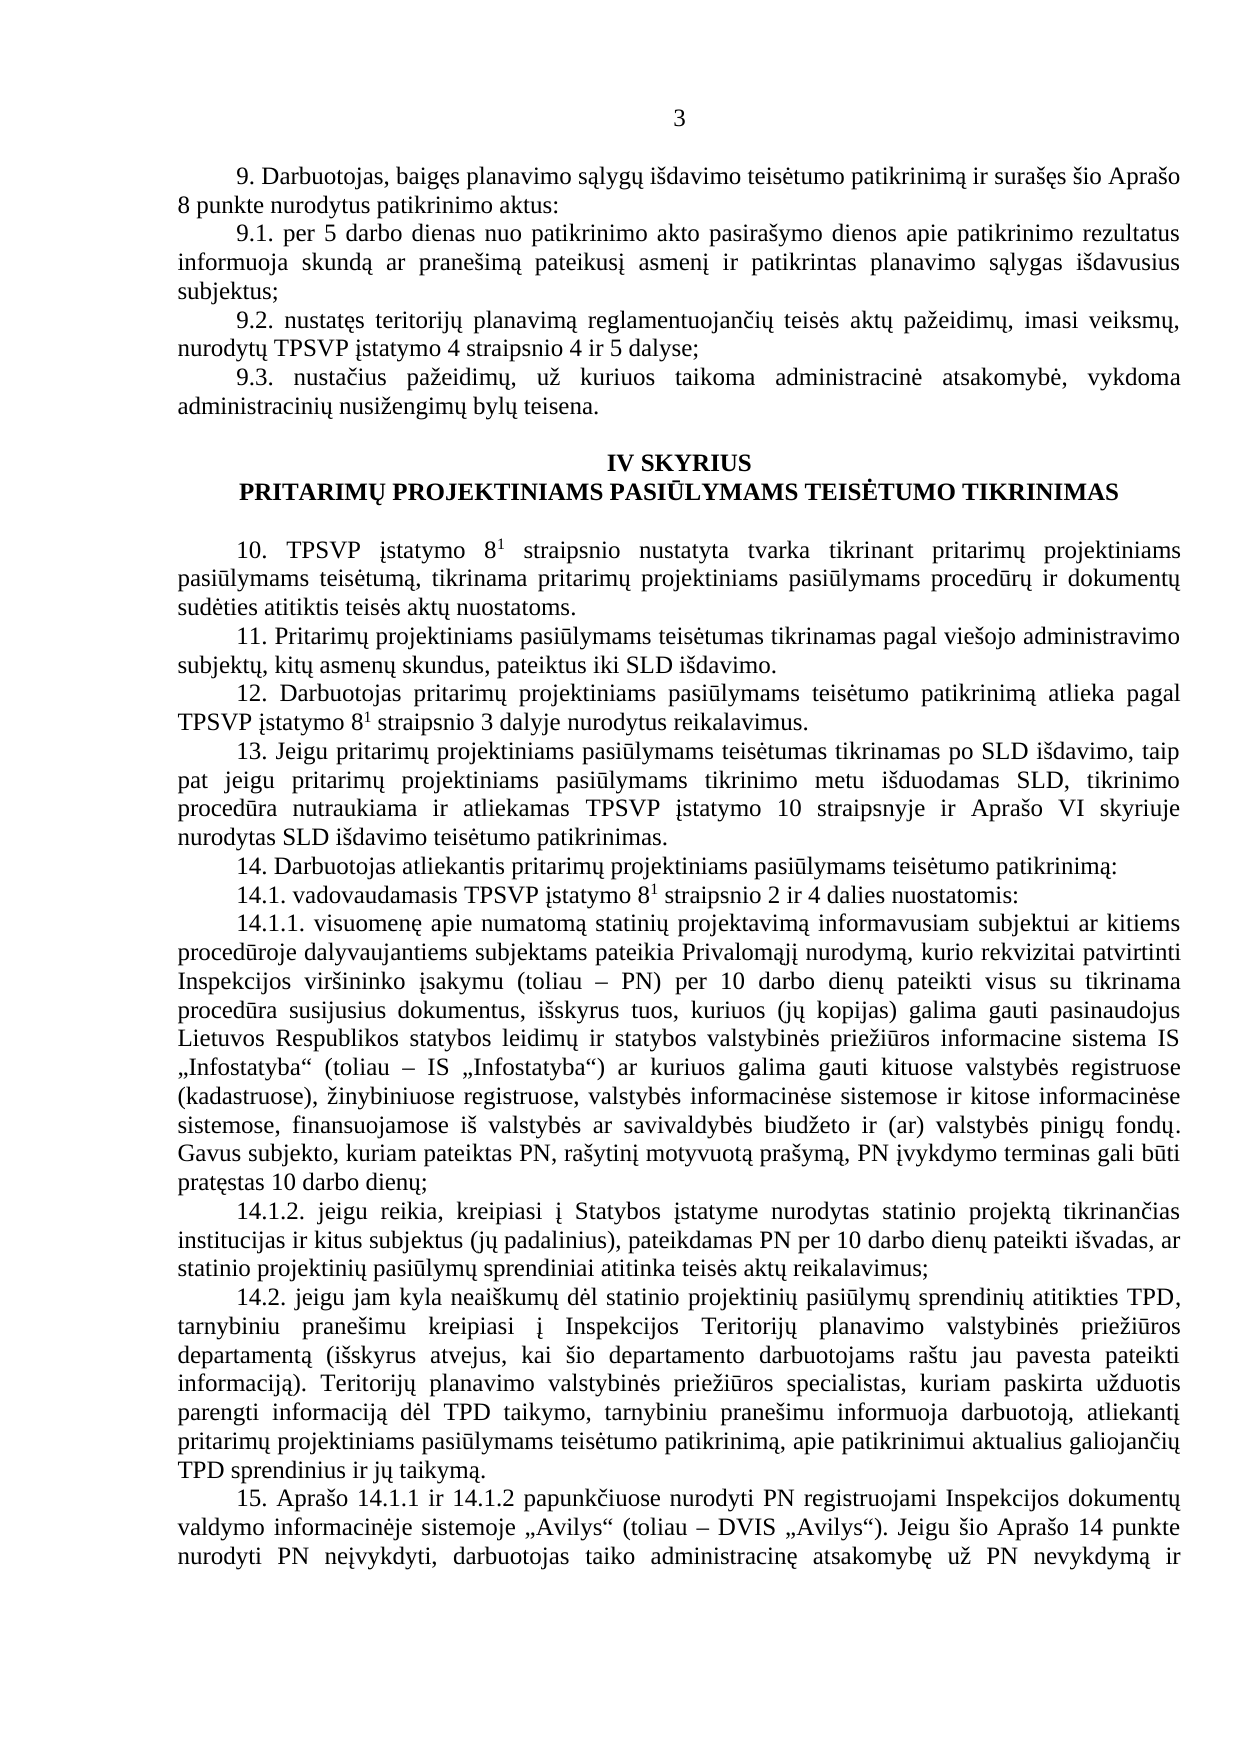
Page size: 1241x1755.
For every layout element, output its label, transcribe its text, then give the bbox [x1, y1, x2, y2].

text 14.1. vadovaudamasis TPSVP įstatymo 81 straipsnio 2 ir 4 dalies nuostatomis: [177, 880, 1181, 908]
text 9.3. nustačius pažeidimų, už kuriuos taikoma administracinė atsakomybė, vykdoma administracinių nusižengimų bylų teisena. [177, 362, 1181, 420]
text 14.2. jeigu jam kyla neaiškumų dėl statinio projektinių pasiūlymų sprendinių atitikties TPD, tarnybiniu pranešimu kreipiasi į Inspekcijos Teritorijų planavimo valstybinės priežiūros departamentą (išskyrus atvejus, kai šio departamento darbuotojams raštu jau pavesta pateikti informaciją). Teritorijų planavimo valstybinės priežiūros specialistas, kuriam paskirta užduotis parengti informaciją dėl TPD taikymo, tarnybiniu pranešimu informuoja darbuotoją, atliekantį pritarimų projektiniams pasiūlymams teisėtumo patikrinimą, apie patikrinimui aktualius galiojančių TPD sprendinius ir jų taikymą. [177, 1282, 1181, 1483]
text 15. Aprašo 14.1.1 ir 14.1.2 papunkčiuose nurodyti PN registruojami Inspekcijos dokumentų valdymo informacinėje sistemoje „Avilys“ (toliau – DVIS „Avilys“). Jeigu šio Aprašo 14 punkte nurodyti PN neįvykdyti, darbuotojas taiko administracinę atsakomybę už PN nevykdymą ir [177, 1483, 1181, 1570]
text 9.1. per 5 darbo dienas nuo patikrinimo akto pasirašymo dienos apie patikrinimo rezultatus informuoja skundą ar pranešimą pateikusį asmenį ir patikrintas planavimo sąlygas išdavusius subjektus; [177, 218, 1181, 305]
text 9.2. nustatęs teritorijų planavimą reglamentuojančių teisės aktų pažeidimų, imasi veiksmų, nurodytų TPSVP įstatymo 4 straipsnio 4 ir 5 dalyse; [177, 305, 1181, 362]
text PRITARIMŲ PROJEKTINIAMS PASIŪLYMAMS TEISĖTUMO TIKRINIMAS [177, 477, 1181, 506]
text 13. Jeigu pritarimų projektiniams pasiūlymams teisėtumas tikrinamas po SLD išdavimo, taip pat jeigu pritarimų projektiniams pasiūlymams tikrinimo metu išduodamas SLD, tikrinimo procedūra nutraukiama ir atliekamas TPSVP įstatymo 10 straipsnyje ir Aprašo VI skyriuje nurodytas SLD išdavimo teisėtumo patikrinimas. [177, 736, 1181, 851]
text 14.1.1. visuomenę apie numatomą statinių projektavimą informavusiam subjektui ar kitiems procedūroje dalyvaujantiems subjektams pateikia Privalomąjį nurodymą, kurio rekvizitai patvirtinti Inspekcijos viršininko įsakymu (toliau – PN) per 10 darbo dienų pateikti visus su tikrinama procedūra susijusius dokumentus, išskyrus tuos, kuriuos (jų kopijas) galima gauti pasinaudojus Lietuvos Respublikos statybos leidimų ir statybos valstybinės priežiūros informacine sistema IS „Infostatyba“ (toliau – IS „Infostatyba“) ar kuriuos galima gauti kituose valstybės registruose (kadastruose), žinybiniuose registruose, valstybės informacinėse sistemose ir kitose informacinėse sistemose, finansuojamose iš valstybės ar savivaldybės biudžeto ir (ar) valstybės pinigų fondų. Gavus subjekto, kuriam pateiktas PN, rašytinį motyvuotą prašymą, PN įvykdymo terminas gali būti pratęstas 10 darbo dienų; [177, 908, 1181, 1196]
text 11. Pritarimų projektiniams pasiūlymams teisėtumas tikrinamas pagal viešojo administravimo subjektų, kitų asmenų skundus, pateiktus iki SLD išdavimo. [177, 621, 1181, 678]
text 14.1.2. jeigu reikia, kreipiasi į Statybos įstatyme nurodytas statinio projektą tikrinančias institucijas ir kitus subjektus (jų padalinius), pateikdamas PN per 10 darbo dienų pateikti išvadas, ar statinio projektinių pasiūlymų sprendiniai atitinka teisės aktų reikalavimus; [177, 1196, 1181, 1282]
text 14. Darbuotojas atliekantis pritarimų projektiniams pasiūlymams teisėtumo patikrinimą: [177, 851, 1181, 880]
text 12. Darbuotojas pritarimų projektiniams pasiūlymams teisėtumo patikrinimą atlieka pagal TPSVP įstatymo 81 straipsnio 3 dalyje nurodytus reikalavimus. [177, 678, 1181, 736]
text IV SKYRIUS [177, 448, 1181, 477]
text 10. TPSVP įstatymo 81 straipsnio nustatyta tvarka tikrinant pritarimų projektiniams pasiūlymams teisėtumą, tikrinama pritarimų projektiniams pasiūlymams procedūrų ir dokumentų sudėties atitiktis teisės aktų nuostatoms. [177, 535, 1181, 621]
text 9. Darbuotojas, baigęs planavimo sąlygų išdavimo teisėtumo patikrinimą ir surašęs šio Aprašo 8 punkte nurodytus patikrinimo aktus: [177, 161, 1181, 218]
